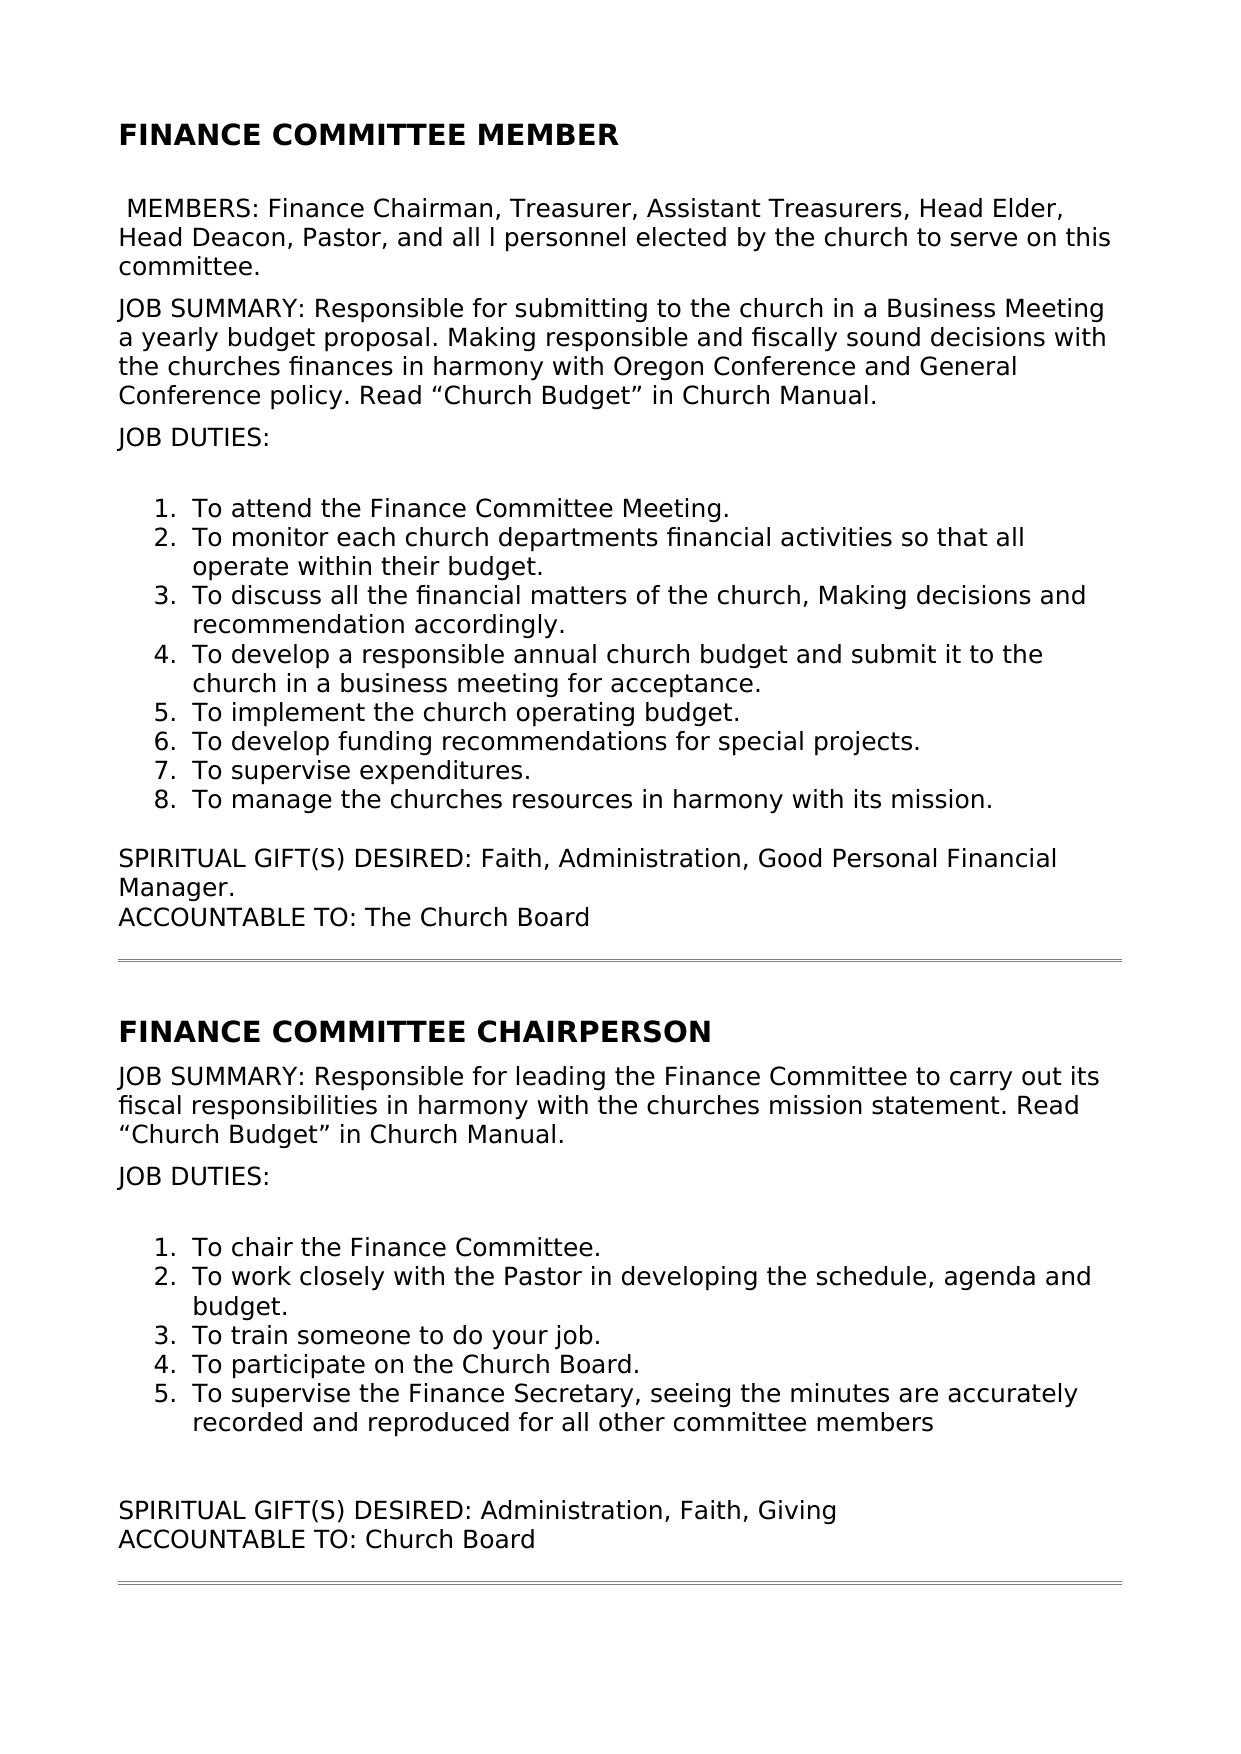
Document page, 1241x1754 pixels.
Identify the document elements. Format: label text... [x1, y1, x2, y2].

list To develop funding recommendations for special projects. [177, 727, 1122, 757]
list To discuss all the financial matters of the church, Making decisions and recommendation accordingly. [177, 582, 1122, 640]
text SPIRITUAL GIFT(S) DESIRED: Faith, Administration, Good Personal Financial Manager. ACCOUNTABLE TO: The Church Board [118, 844, 1122, 932]
list To supervise expenditures. [177, 757, 1122, 786]
list To work closely with the Pastor in developing the schedule, agenda and budget. [177, 1262, 1122, 1321]
list To train someone to do your job. [177, 1321, 1122, 1350]
text JOB SUMMARY: Responsible for leading the Finance Committee to carry out its fiscal responsibilities in harmony with the churches mission statement. Read “Church Budget” in Church Manual. [118, 1062, 1122, 1150]
text JOB DUTIES: [118, 1162, 1122, 1191]
list To monitor each church departments financial activities so that all operate within their budget. [177, 523, 1122, 582]
list To attend the Finance Committee Meeting. [177, 494, 1122, 523]
subtitle FINANCE COMMITTEE CHAIRPERSON [118, 1016, 1122, 1050]
text MEMBERS: Finance Chairman, Treasurer, Assistant Treasurers, Head Elder, Head Deacon, Pastor, and all l personnel elected by the church to serve on this committee. [118, 164, 1122, 281]
text SPIRITUAL GIFT(S) DESIRED: Administration, Faith, Giving ACCOUNTABLE TO: Church Board [118, 1467, 1122, 1554]
text JOB DUTIES: [118, 423, 1122, 452]
list To develop a responsible annual church budget and submit it to the church in a business meeting for acceptance. [177, 640, 1122, 698]
list To supervise the Finance Secretary, seeing the minutes are accurately recorded and reproduced for all other committee members [177, 1379, 1122, 1437]
text JOB SUMMARY: Responsible for submitting to the church in a Business Meeting a yearly budget proposal. Making responsible and fiscally sound decisions with the churches finances in harmony with Oregon Conference and General Conference policy. Read “Church Budget” in Church Manual. [118, 294, 1122, 410]
subtitle FINANCE COMMITTEE MEMBER [118, 118, 1122, 152]
list To manage the churches resources in harmony with its mission. [177, 786, 1122, 815]
list To participate on the Church Board. [177, 1350, 1122, 1379]
list To implement the church operating budget. [177, 698, 1122, 727]
list To chair the Finance Committee. [177, 1233, 1122, 1262]
